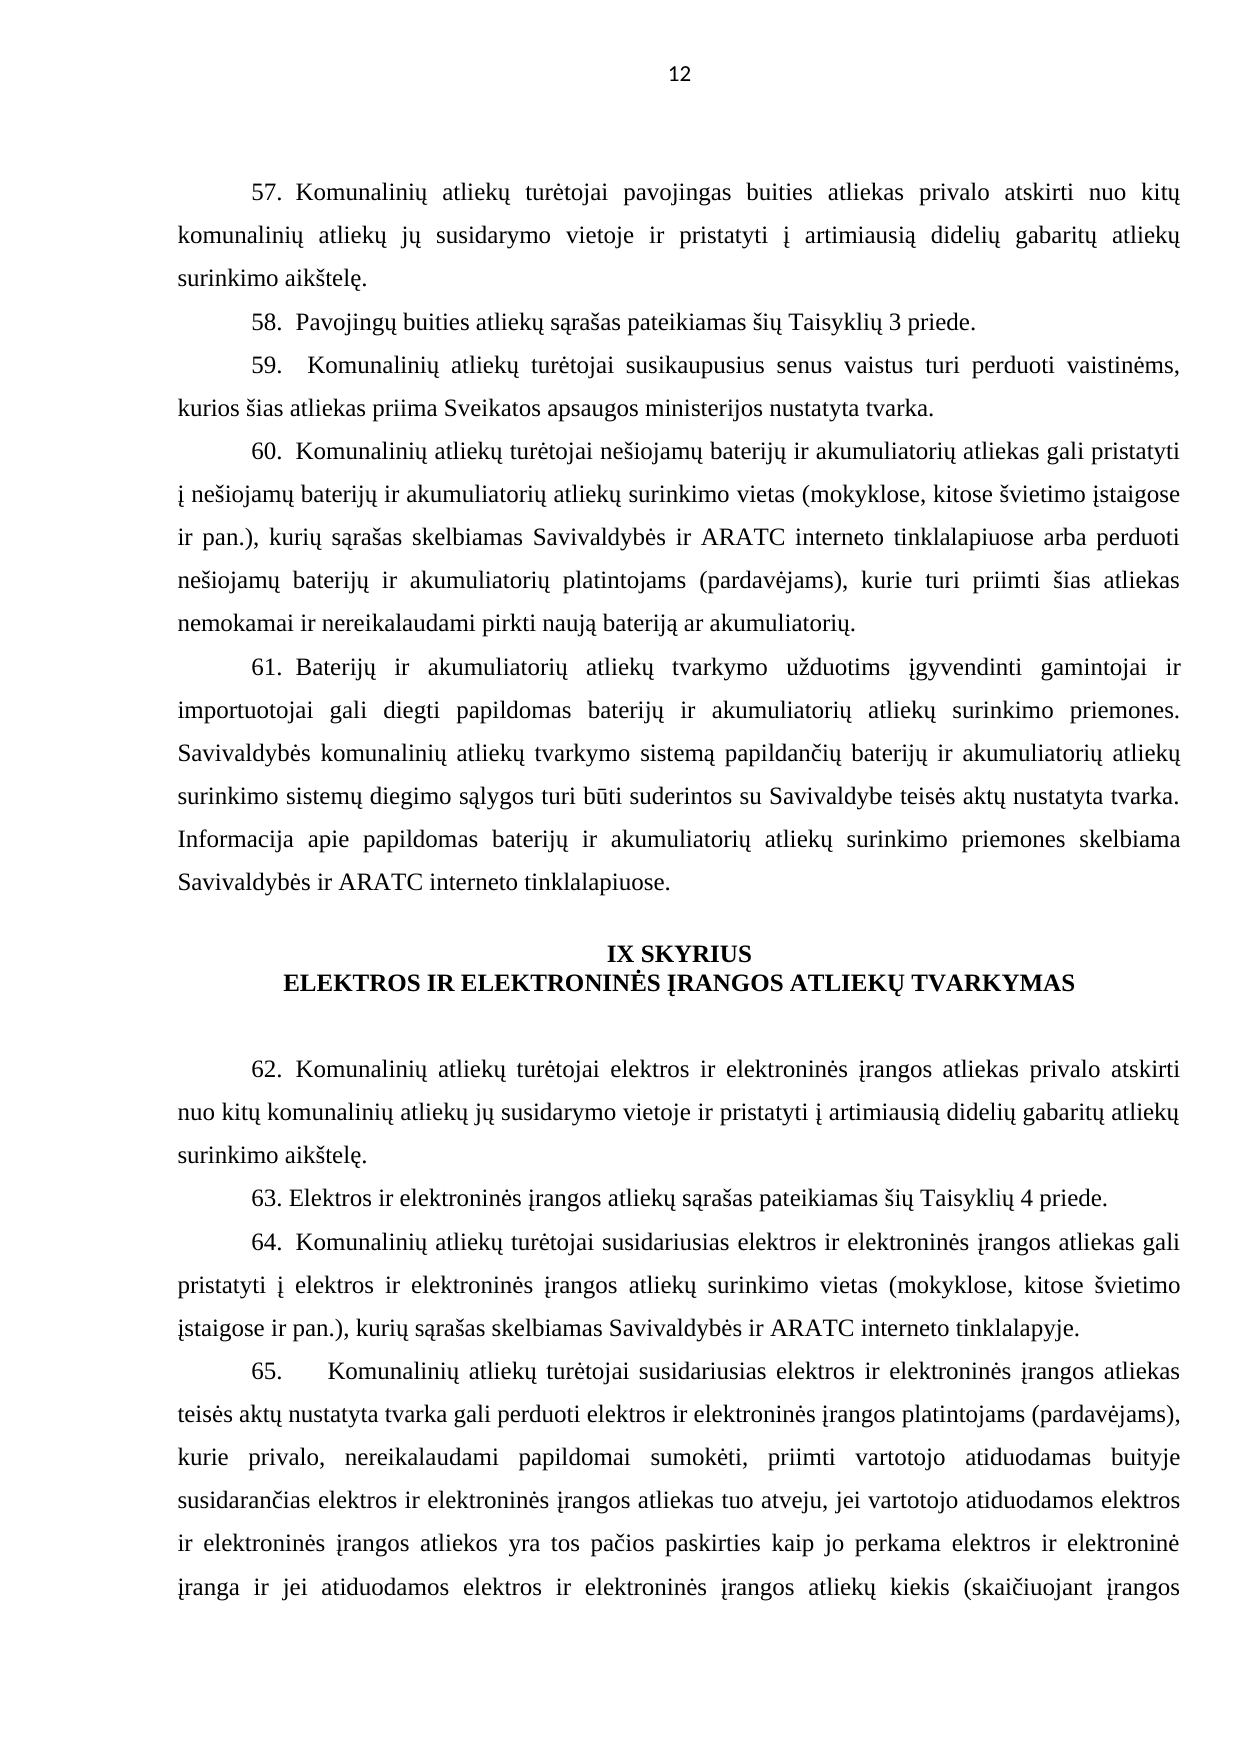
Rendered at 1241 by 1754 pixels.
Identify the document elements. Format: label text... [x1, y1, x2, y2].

text 57. Komunalinių atliekų turėtojai pavojingas buities atliekas privalo atskirti nuo kitų komunalinių atliekų jų susidarymo vietoje ir pristatyti į artimiausią didelių gabaritų atliekų surinkimo aikštelę. [177, 177, 1181, 292]
text 64. Komunalinių atliekų turėtojai susidariusias elektros ir elektroninės įrangos atliekas gali pristatyti į elektros ir elektroninės įrangos atliekų surinkimo vietas (mokyklose, kitose švietimo įstaigose ir pan.), kurių sąrašas skelbiamas Savivaldybės ir ARATC interneto tinklalapyje. [177, 1227, 1181, 1342]
text 59. Komunalinių atliekų turėtojai susikaupusius senus vaistus turi perduoti vaistinėms, kurios šias atliekas priima Sveikatos apsaugos ministerijos nustatyta tvarka. [177, 350, 1181, 422]
text 62. Komunalinių atliekų turėtojai elektros ir elektroninės įrangos atliekas privalo atskirti nuo kitų komunalinių atliekų jų susidarymo vietoje ir pristatyti į artimiausią didelių gabaritų atliekų surinkimo aikštelę. [177, 1054, 1181, 1169]
text IX SKYRIUS [177, 939, 1181, 968]
text 60. Komunalinių atliekų turėtojai nešiojamų baterijų ir akumuliatorių atliekas gali pristatyti į nešiojamų baterijų ir akumuliatorių atliekų surinkimo vietas (mokyklose, kitose švietimo įstaigose ir pan.), kurių sąrašas skelbiamas Savivaldybės ir ARATC interneto tinklalapiuose arba perduoti nešiojamų baterijų ir akumuliatorių platintojams (pardavėjams), kurie turi priimti šias atliekas nemokamai ir nereikalaudami pirkti naują bateriją ar akumuliatorių. [177, 436, 1181, 637]
text 63. Elektros ir elektroninės įrangos atliekų sąrašas pateikiamas šių Taisyklių 4 priede. [177, 1183, 1181, 1212]
text 58. Pavojingų buities atliekų sąrašas pateikiamas šių Taisyklių 3 priede. [177, 307, 1181, 335]
text ELEKTROS IR ELEKTRONINĖS ĮRANGOS ATLIEKŲ TVARKYMAS [177, 968, 1181, 997]
text 61. Baterijų ir akumuliatorių atliekų tvarkymo užduotims įgyvendinti gamintojai ir importuotojai gali diegti papildomas baterijų ir akumuliatorių atliekų surinkimo priemones. Savivaldybės komunalinių atliekų tvarkymo sistemą papildančių baterijų ir akumuliatorių atliekų surinkimo sistemų diegimo sąlygos turi būti suderintos su Savivaldybe teisės aktų nustatyta tvarka. Informacija apie papildomas baterijų ir akumuliatorių atliekų surinkimo priemones skelbiama Savivaldybės ir ARATC interneto tinklalapiuose. [177, 652, 1181, 896]
text 65. Komunalinių atliekų turėtojai susidariusias elektros ir elektroninės įrangos atliekas teisės aktų nustatyta tvarka gali perduoti elektros ir elektroninės įrangos platintojams (pardavėjams), kurie privalo, nereikalaudami papildomai sumokėti, priimti vartotojo atiduodamas buityje susidarančias elektros ir elektroninės įrangos atliekas tuo atveju, jei vartotojo atiduodamos elektros ir elektroninės įrangos atliekos yra tos pačios paskirties kaip jo perkama elektros ir elektroninė įranga ir jei atiduodamos elektros ir elektroninės įrangos atliekų kiekis (skaičiuojant įrangos [177, 1356, 1181, 1600]
